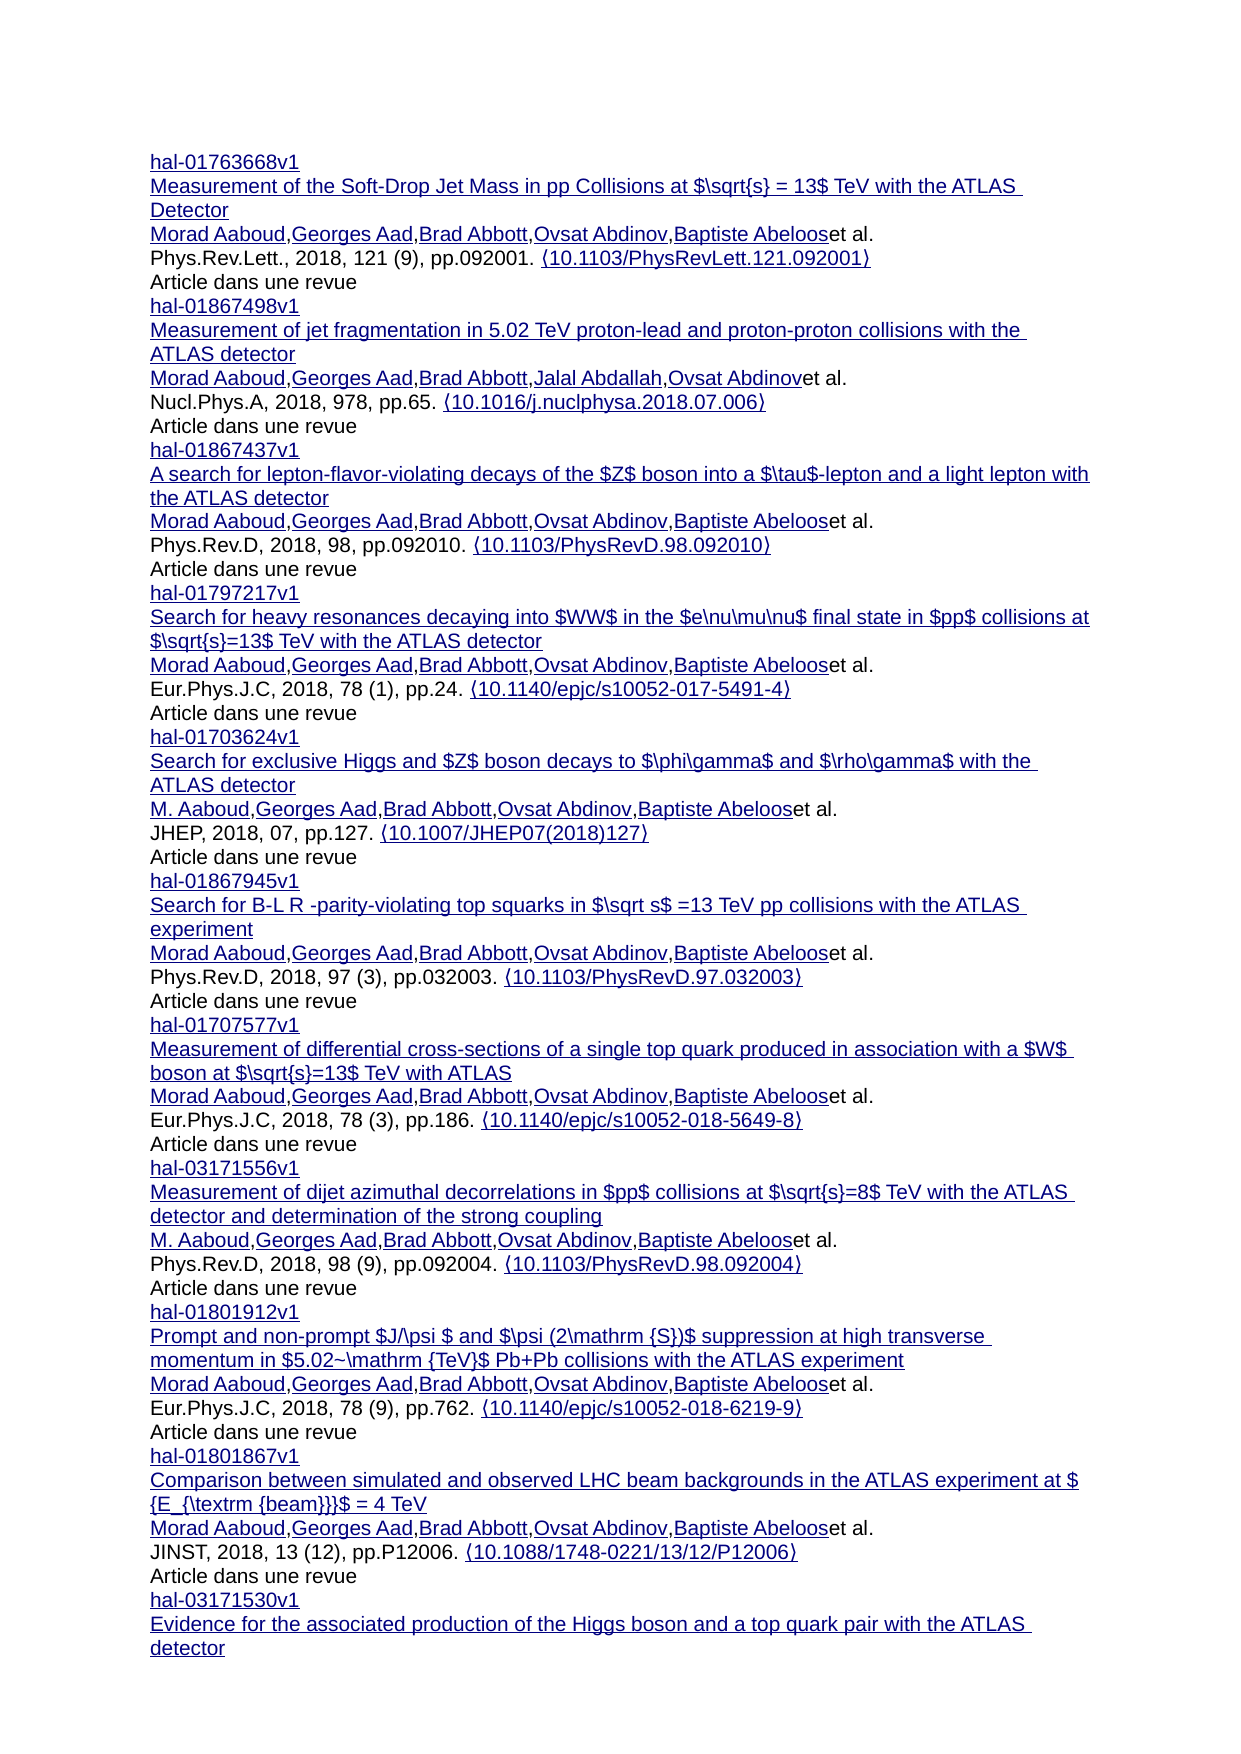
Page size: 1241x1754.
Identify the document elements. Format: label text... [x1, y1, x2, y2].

table_cell Evidence for the associated production of the Higgs boson and a top quark pair with the ATLAS detector [150, 1611, 1090, 1659]
table_cell Prompt and non-prompt $J/\psi $ and $\psi (2\mathrm {S})$ suppression at high transverse momentum in $5.02~\mathrm {TeV}$ Pb+Pb collisions with the ATLAS experiment Morad Aaboud,Georges Aad,Brad Abbott,Ovsat Abdinov,Baptiste Abelooset al. Eur.Phys.J.C, 2018, 78 (9), pp.762. ⟨10.1140/epjc/s10052-018-6219-9⟩ Article dans une revue hal-01801867v1 [150, 1324, 1090, 1468]
table_cell Search for B-L R -parity-violating top squarks in $\sqrt s$ =13 TeV pp collisions with the ATLAS experiment Morad Aaboud,Georges Aad,Brad Abbott,Ovsat Abdinov,Baptiste Abelooset al. Phys.Rev.D, 2018, 97 (3), pp.032003. ⟨10.1103/PhysRevD.97.032003⟩ Article dans une revue hal-01707577v1 [150, 893, 1090, 1036]
table_cell Search for exclusive Higgs and $Z$ boson decays to $\phi\gamma$ and $\rho\gamma$ with the ATLAS detector M. Aaboud,Georges Aad,Brad Abbott,Ovsat Abdinov,Baptiste Abelooset al. JHEP, 2018, 07, pp.127. ⟨10.1007/JHEP07(2018)127⟩ Article dans une revue hal-01867945v1 [150, 749, 1090, 893]
table_cell Measurement of differential cross-sections of a single top quark produced in association with a $W$ boson at $\sqrt{s}=13$ TeV with ATLAS Morad Aaboud,Georges Aad,Brad Abbott,Ovsat Abdinov,Baptiste Abelooset al. Eur.Phys.J.C, 2018, 78 (3), pp.186. ⟨10.1140/epjc/s10052-018-5649-8⟩ Article dans une revue hal-03171556v1 [150, 1036, 1090, 1180]
table_cell the ATLAS detector Morad Aaboud,Georges Aad,Brad Abbott,Ovsat Abdinov,Baptiste Abelooset al. Phys.Rev.D, 2018, 98, pp.092010. ⟨10.1103/PhysRevD.98.092010⟩ Article dans une revue hal-01797217v1 [150, 483, 1090, 605]
table_cell Measurement of the Soft-Drop Jet Mass in pp Collisions at $\sqrt{s} = 13$ TeV with the ATLAS Detector Morad Aaboud,Georges Aad,Brad Abbott,Ovsat Abdinov,Baptiste Abelooset al. Phys.Rev.Lett., 2018, 121 (9), pp.092001. ⟨10.1103/PhysRevLett.121.092001⟩ Article dans une revue hal-01867498v1 [150, 174, 1090, 318]
table_cell Measurement of dijet azimuthal decorrelations in $pp$ collisions at $\sqrt{s}=8$ TeV with the ATLAS detector and determination of the strong coupling M. Aaboud,Georges Aad,Brad Abbott,Ovsat Abdinov,Baptiste Abelooset al. Phys.Rev.D, 2018, 98 (9), pp.092004. ⟨10.1103/PhysRevD.98.092004⟩ Article dans une revue hal-01801912v1 [150, 1180, 1090, 1324]
table_cell A search for lepton-flavor-violating decays of the $Z$ boson into a $\tau$-lepton and a light lepton with [150, 461, 1090, 482]
table_cell $\sqrt{s}=13$ TeV with the ATLAS detector Morad Aaboud,Georges Aad,Brad Abbott,Ovsat Abdinov,Baptiste Abelooset al. Eur.Phys.J.C, 2018, 78 (1), pp.24. ⟨10.1140/epjc/s10052-017-5491-4⟩ Article dans une revue hal-01703624v1 [150, 627, 1090, 749]
table_cell Measurement of jet fragmentation in 5.02 TeV proton-lead and proton-proton collisions with the ATLAS detector Morad Aaboud,Georges Aad,Brad Abbott,Jalal Abdallah,Ovsat Abdinovet al. Nucl.Phys.A, 2018, 978, pp.65. ⟨10.1016/j.nuclphysa.2018.07.006⟩ Article dans une revue hal-01867437v1 [150, 318, 1090, 461]
table_cell Search for heavy resonances decaying into $WW$ in the $e\nu\mu\nu$ final state in $pp$ collisions at [150, 605, 1090, 626]
table_cell Comparison between simulated and observed LHC beam backgrounds in the ATLAS experiment at ${E_{\textrm {beam}}}$ = 4 TeV Morad Aaboud,Georges Aad,Brad Abbott,Ovsat Abdinov,Baptiste Abelooset al. JINST, 2018, 13 (12), pp.P12006. ⟨10.1088/1748-0221/13/12/P12006⟩ Article dans une revue hal-03171530v1 [150, 1468, 1090, 1611]
table_cell hal-01763668v1 [150, 150, 1090, 174]
